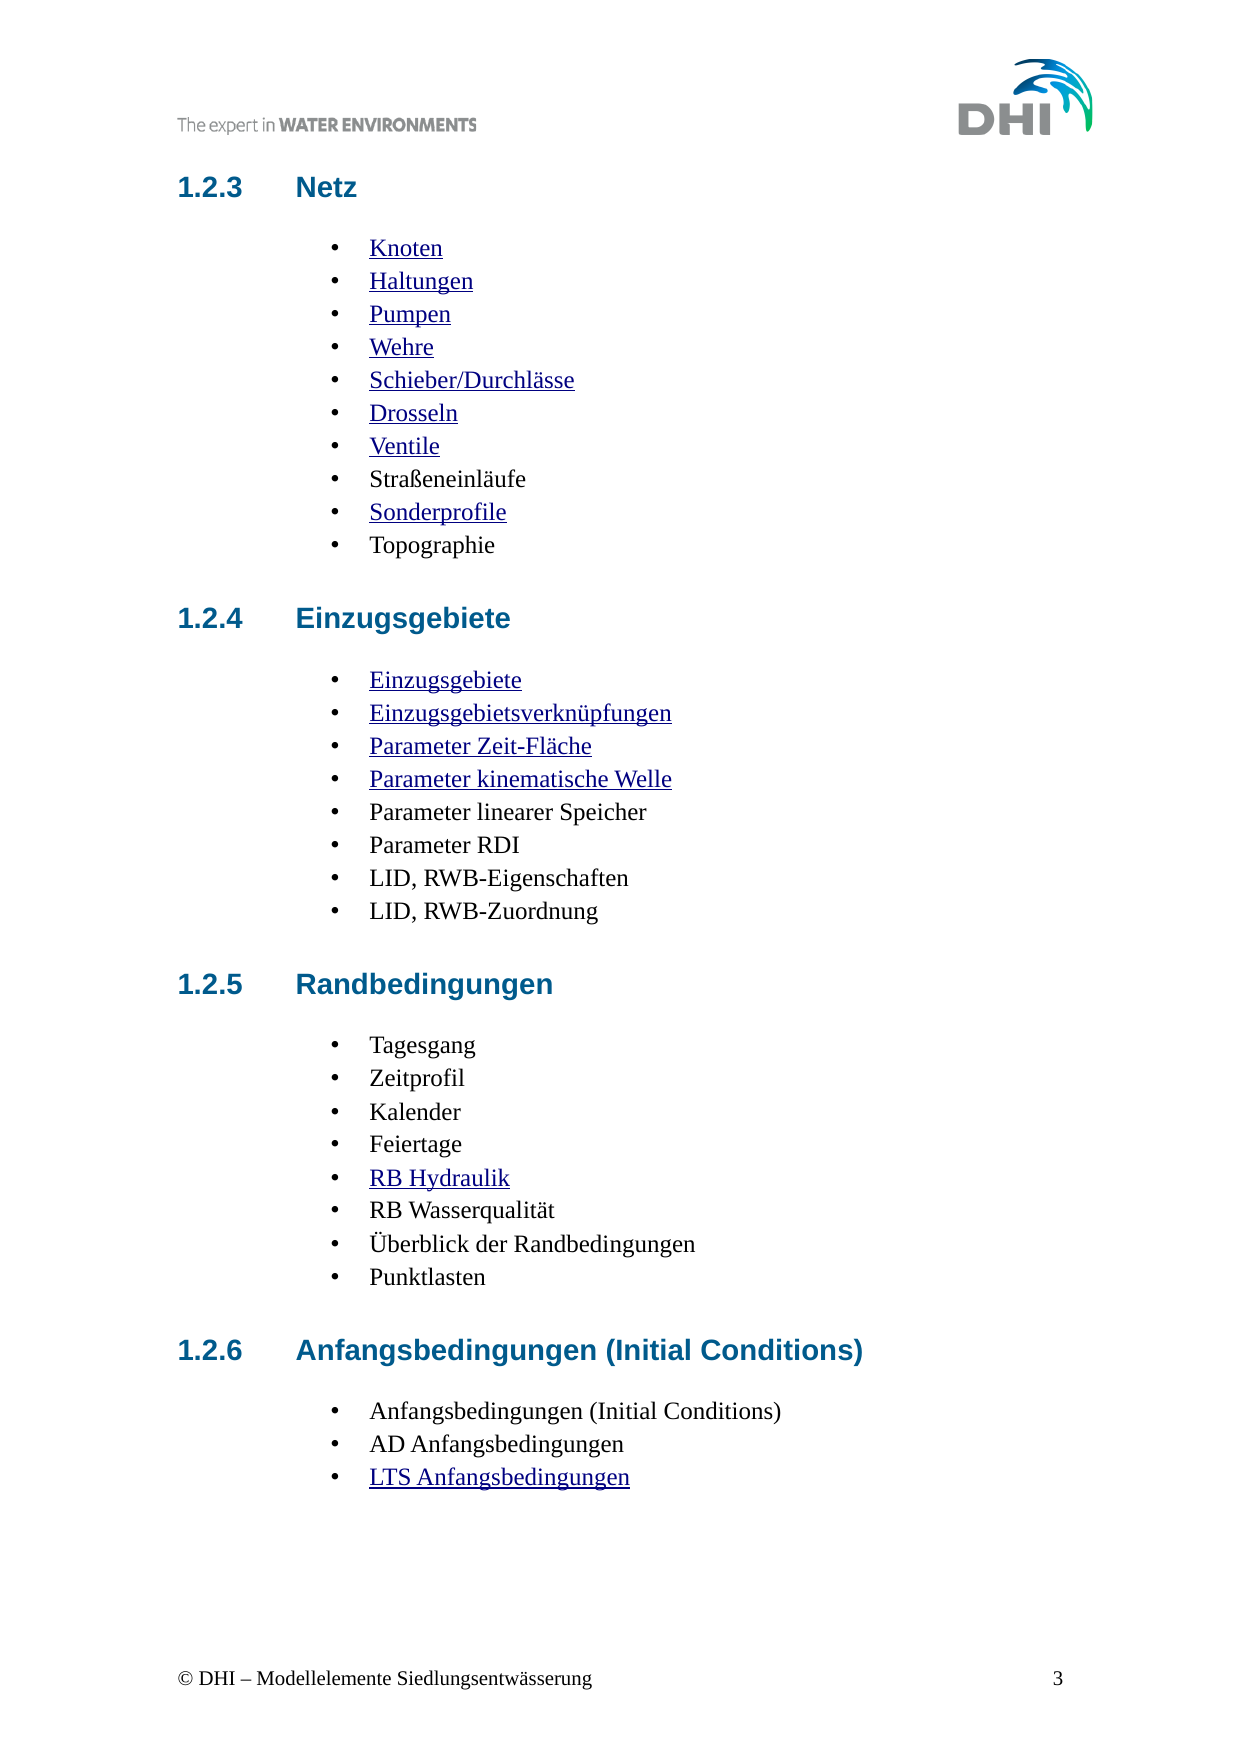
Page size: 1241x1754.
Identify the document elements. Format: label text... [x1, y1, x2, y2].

list Parameter RDI [339, 830, 1063, 858]
list Sonderprofile [339, 497, 1063, 526]
list Einzugsgebietsverknüpfungen [339, 698, 1063, 726]
subtitle Randbedingungen [177, 967, 1063, 1001]
list Zeitprofil [339, 1063, 1063, 1092]
list Schieber/Durchlässe [339, 365, 1063, 394]
list Einzugsgebiete [339, 665, 1063, 693]
picture [958, 59, 1093, 135]
subtitle Einzugsgebiete [177, 601, 1063, 635]
list Anfangsbedingungen (Initial Conditions) [339, 1396, 1063, 1425]
list AD Anfangsbedingungen [339, 1429, 1063, 1458]
list Ventile [339, 431, 1063, 460]
list LID, RWB-Zuordnung [339, 896, 1063, 924]
list RB Wasserqualität [339, 1196, 1063, 1224]
list LTS Anfangsbedingungen [339, 1462, 1063, 1491]
list Kalender [339, 1097, 1063, 1125]
list Haltungen [339, 266, 1063, 294]
subtitle Netz [177, 169, 1063, 203]
list Straßeneinläufe [339, 464, 1063, 493]
list Punktlasten [339, 1262, 1063, 1290]
subtitle Anfangsbedingungen (Initial Conditions) [177, 1333, 1063, 1367]
picture [177, 117, 477, 135]
list Knoten [339, 233, 1063, 262]
list RB Hydraulik [339, 1163, 1063, 1191]
list Parameter Zeit-Fläche [339, 731, 1063, 759]
list Parameter linearer Speicher [339, 797, 1063, 826]
list Topographie [339, 530, 1063, 559]
list Parameter kinematische Welle [339, 764, 1063, 792]
list Pumpen [339, 299, 1063, 328]
list Wehre [339, 332, 1063, 361]
list Überblick der Randbedingungen [339, 1229, 1063, 1257]
list Drosseln [339, 398, 1063, 427]
list Tagesgang [339, 1031, 1063, 1059]
list LID, RWB-Eigenschaften [339, 863, 1063, 892]
list Feiertage [339, 1129, 1063, 1158]
